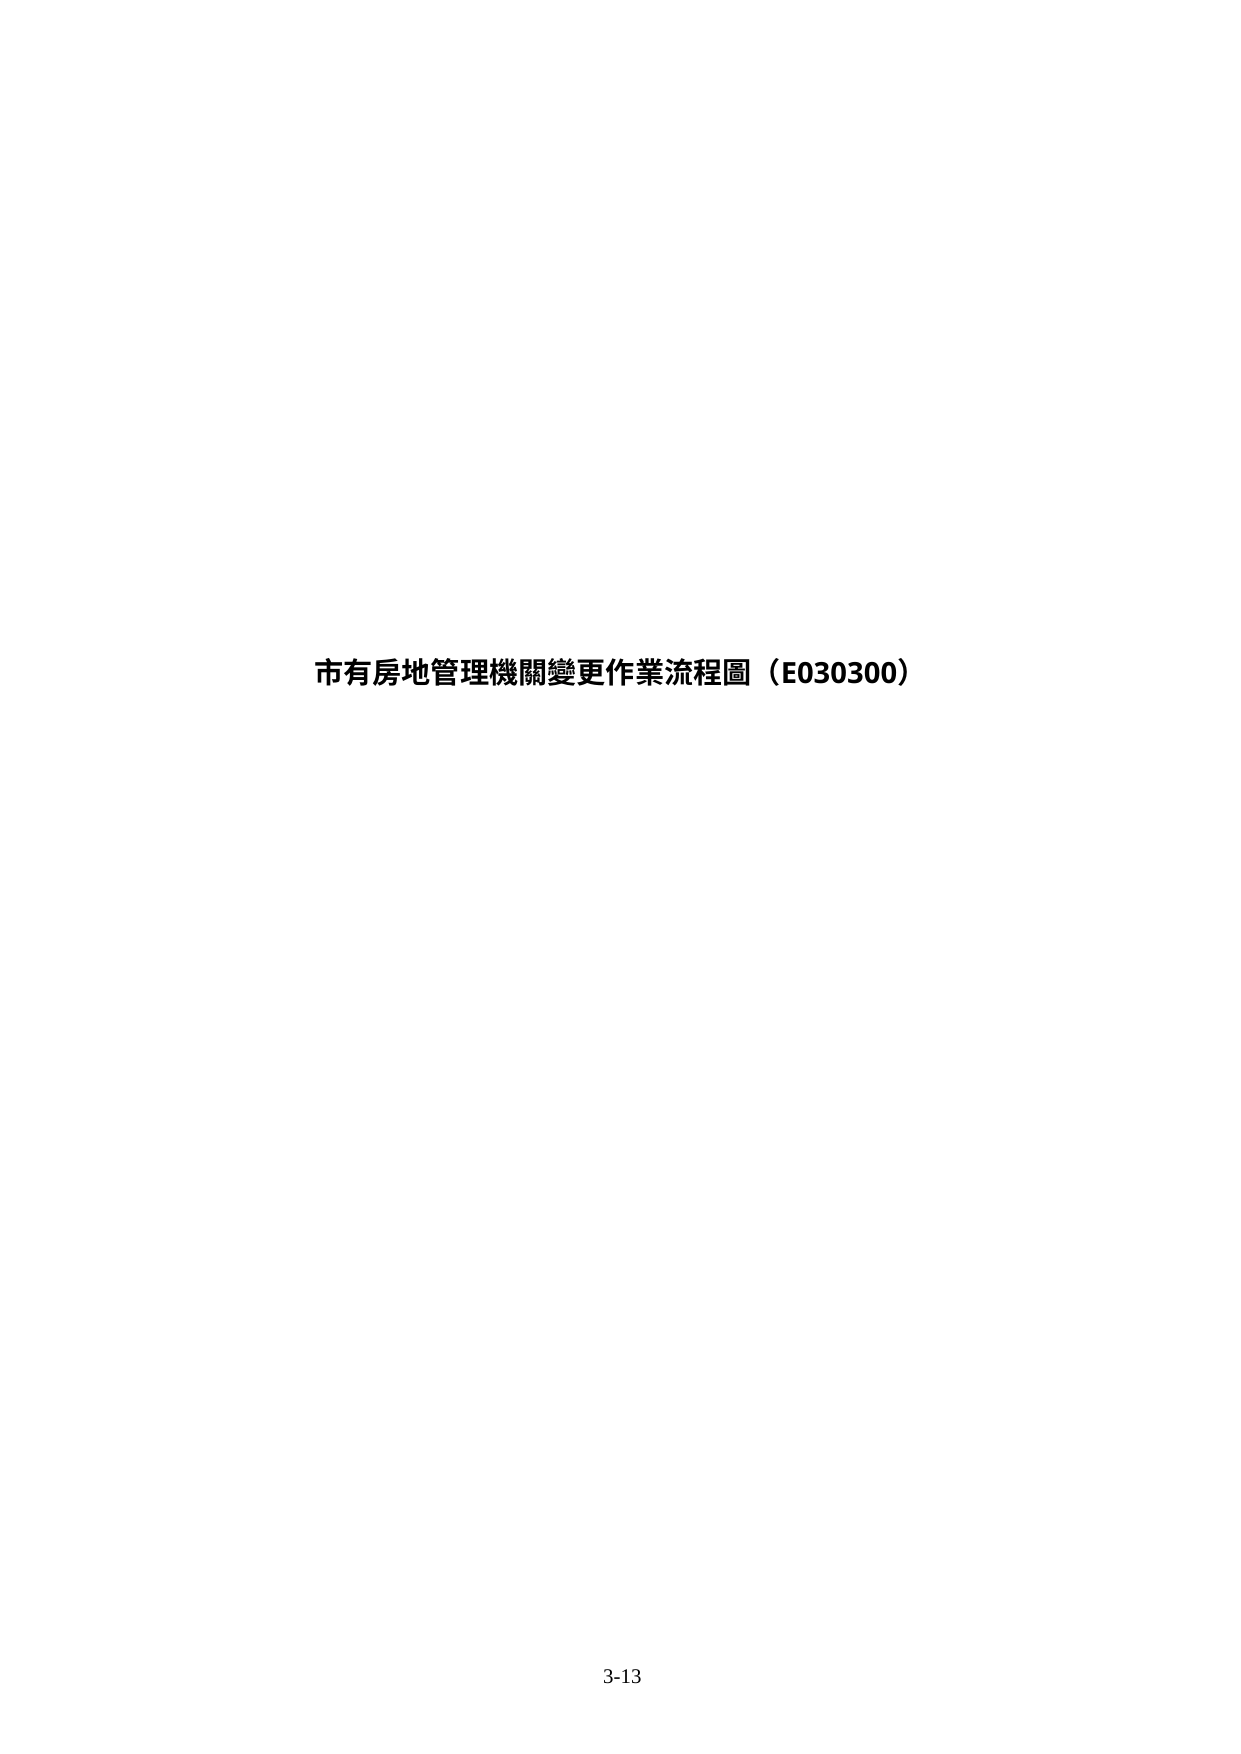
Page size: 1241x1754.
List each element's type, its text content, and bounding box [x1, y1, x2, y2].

subtitle 市有房地管理機關變更作業流程圖（E030300） [59, 633, 1181, 708]
